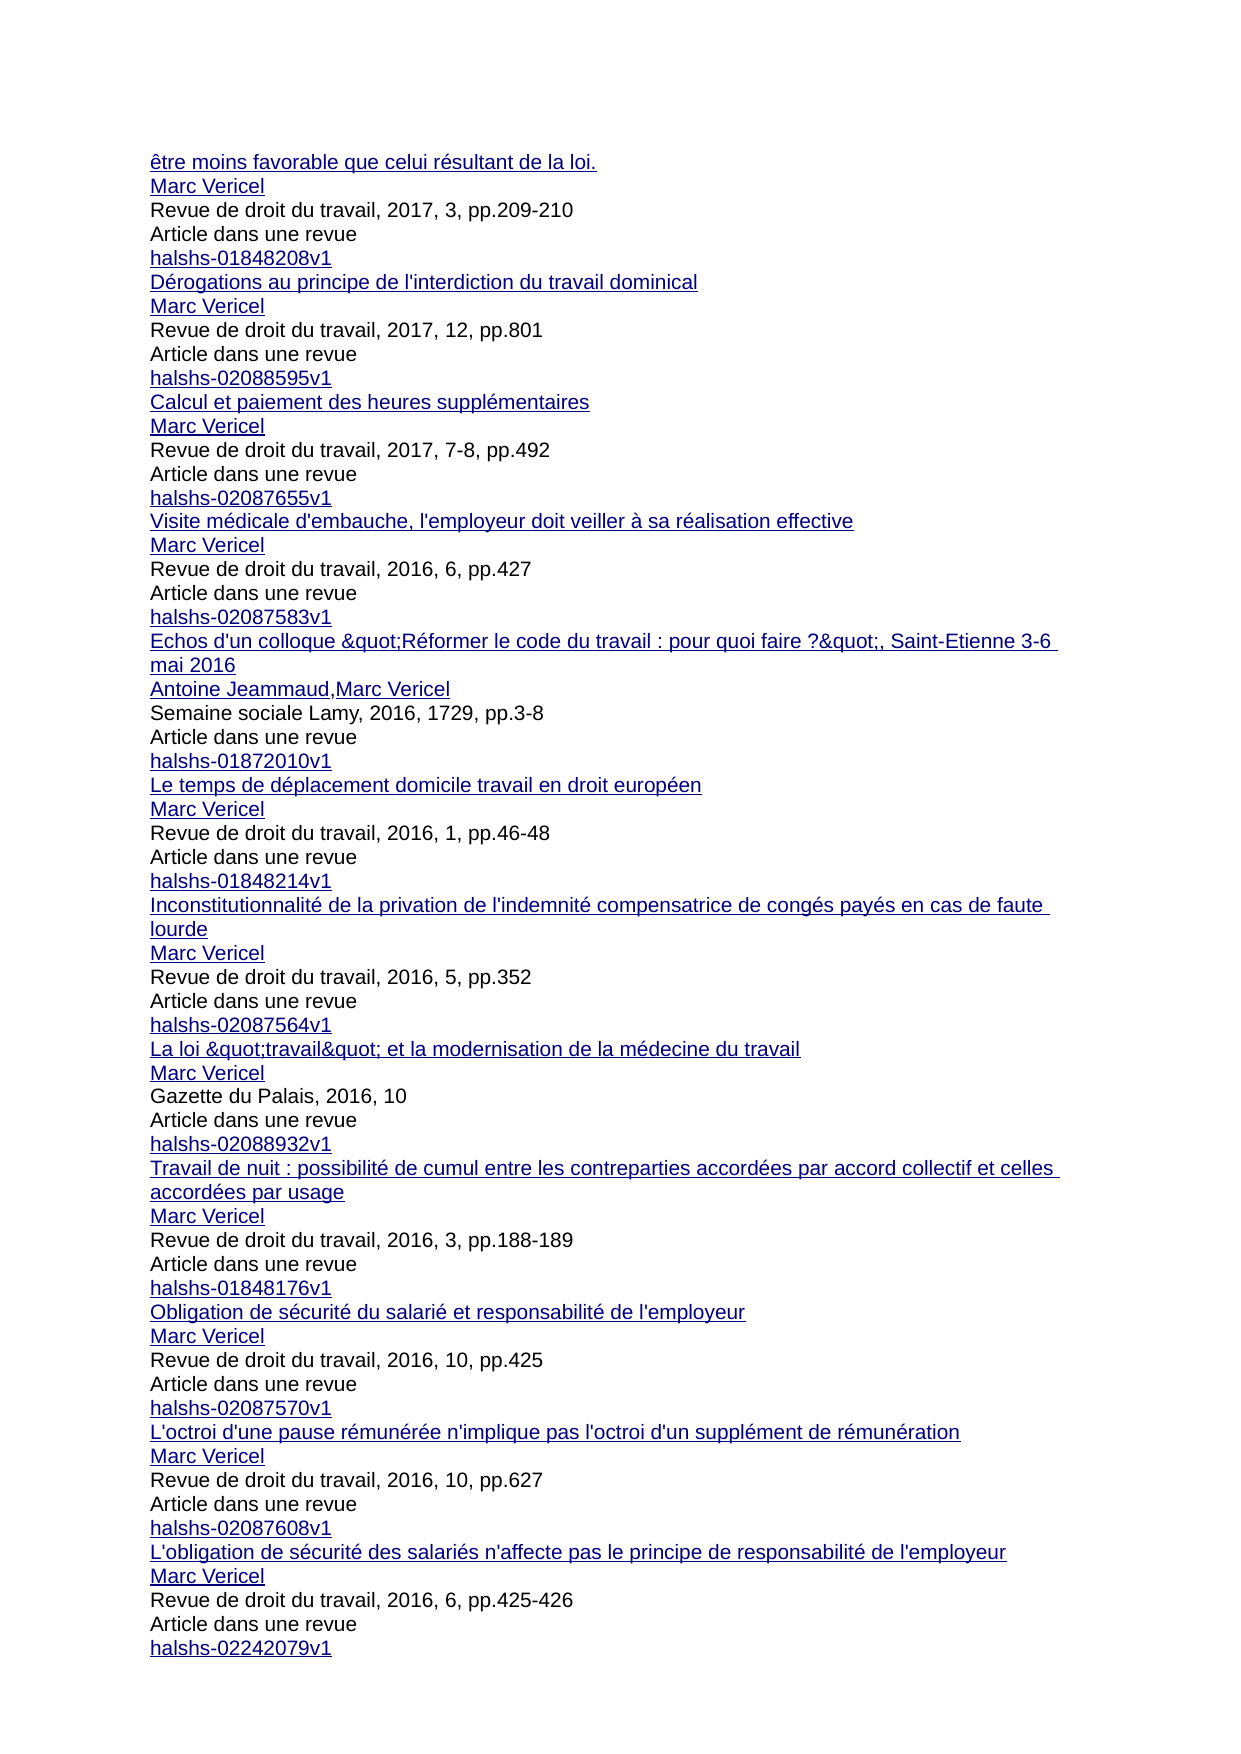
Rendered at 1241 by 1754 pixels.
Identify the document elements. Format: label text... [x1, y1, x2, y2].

table_cell La loi &quot;travail&quot; et la modernisation de la médecine du travail Marc Vericel Gazette du Palais, 2016, 10 Article dans une revue halshs-02088932v1 [150, 1036, 1090, 1156]
table_cell Dérogations au principe de l'interdiction du travail dominical Marc Vericel Revue de droit du travail, 2017, 12, pp.801 Article dans une revue halshs-02088595v1 [150, 270, 1090, 389]
table_cell Travail de nuit : possibilité de cumul entre les contreparties accordées par accord collectif et celles accordées par usage Marc Vericel Revue de droit du travail, 2016, 3, pp.188-189 Article dans une revue halshs-01848176v1 [150, 1156, 1090, 1300]
table_cell Le temps de déplacement domicile travail en droit européen Marc Vericel Revue de droit du travail, 2016, 1, pp.46-48 Article dans une revue halshs-01848214v1 [150, 773, 1090, 893]
table_cell L'obligation de sécurité des salariés n'affecte pas le principe de responsabilité de l'employeur Marc Vericel Revue de droit du travail, 2016, 6, pp.425-426 Article dans une revue halshs-02242079v1 [150, 1540, 1090, 1659]
table_cell Calcul et paiement des heures supplémentaires Marc Vericel Revue de droit du travail, 2017, 7-8, pp.492 Article dans une revue halshs-02087655v1 [150, 390, 1090, 509]
table_cell Echos d'un colloque &quot;Réformer le code du travail : pour quoi faire ?&quot;, Saint-Etienne 3-6 mai 2016 Antoine Jeammaud,Marc Vericel Semaine sociale Lamy, 2016, 1729, pp.3-8 Article dans une revue halshs-01872010v1 [150, 629, 1090, 773]
table_cell Inconstitutionnalité de la privation de l'indemnité compensatrice de congés payés en cas de faute lourde Marc Vericel Revue de droit du travail, 2016, 5, pp.352 Article dans une revue halshs-02087564v1 [150, 893, 1090, 1036]
table_cell être moins favorable que celui résultant de la loi. Marc Vericel Revue de droit du travail, 2017, 3, pp.209-210 Article dans une revue halshs-01848208v1 [150, 150, 1090, 270]
table_cell Obligation de sécurité du salarié et responsabilité de l'employeur Marc Vericel Revue de droit du travail, 2016, 10, pp.425 Article dans une revue halshs-02087570v1 [150, 1300, 1090, 1420]
table_cell Visite médicale d'embauche, l'employeur doit veiller à sa réalisation effective Marc Vericel Revue de droit du travail, 2016, 6, pp.427 Article dans une revue halshs-02087583v1 [150, 509, 1090, 629]
table_cell L'octroi d'une pause rémunérée n'implique pas l'octroi d'un supplément de rémunération Marc Vericel Revue de droit du travail, 2016, 10, pp.627 Article dans une revue halshs-02087608v1 [150, 1420, 1090, 1539]
